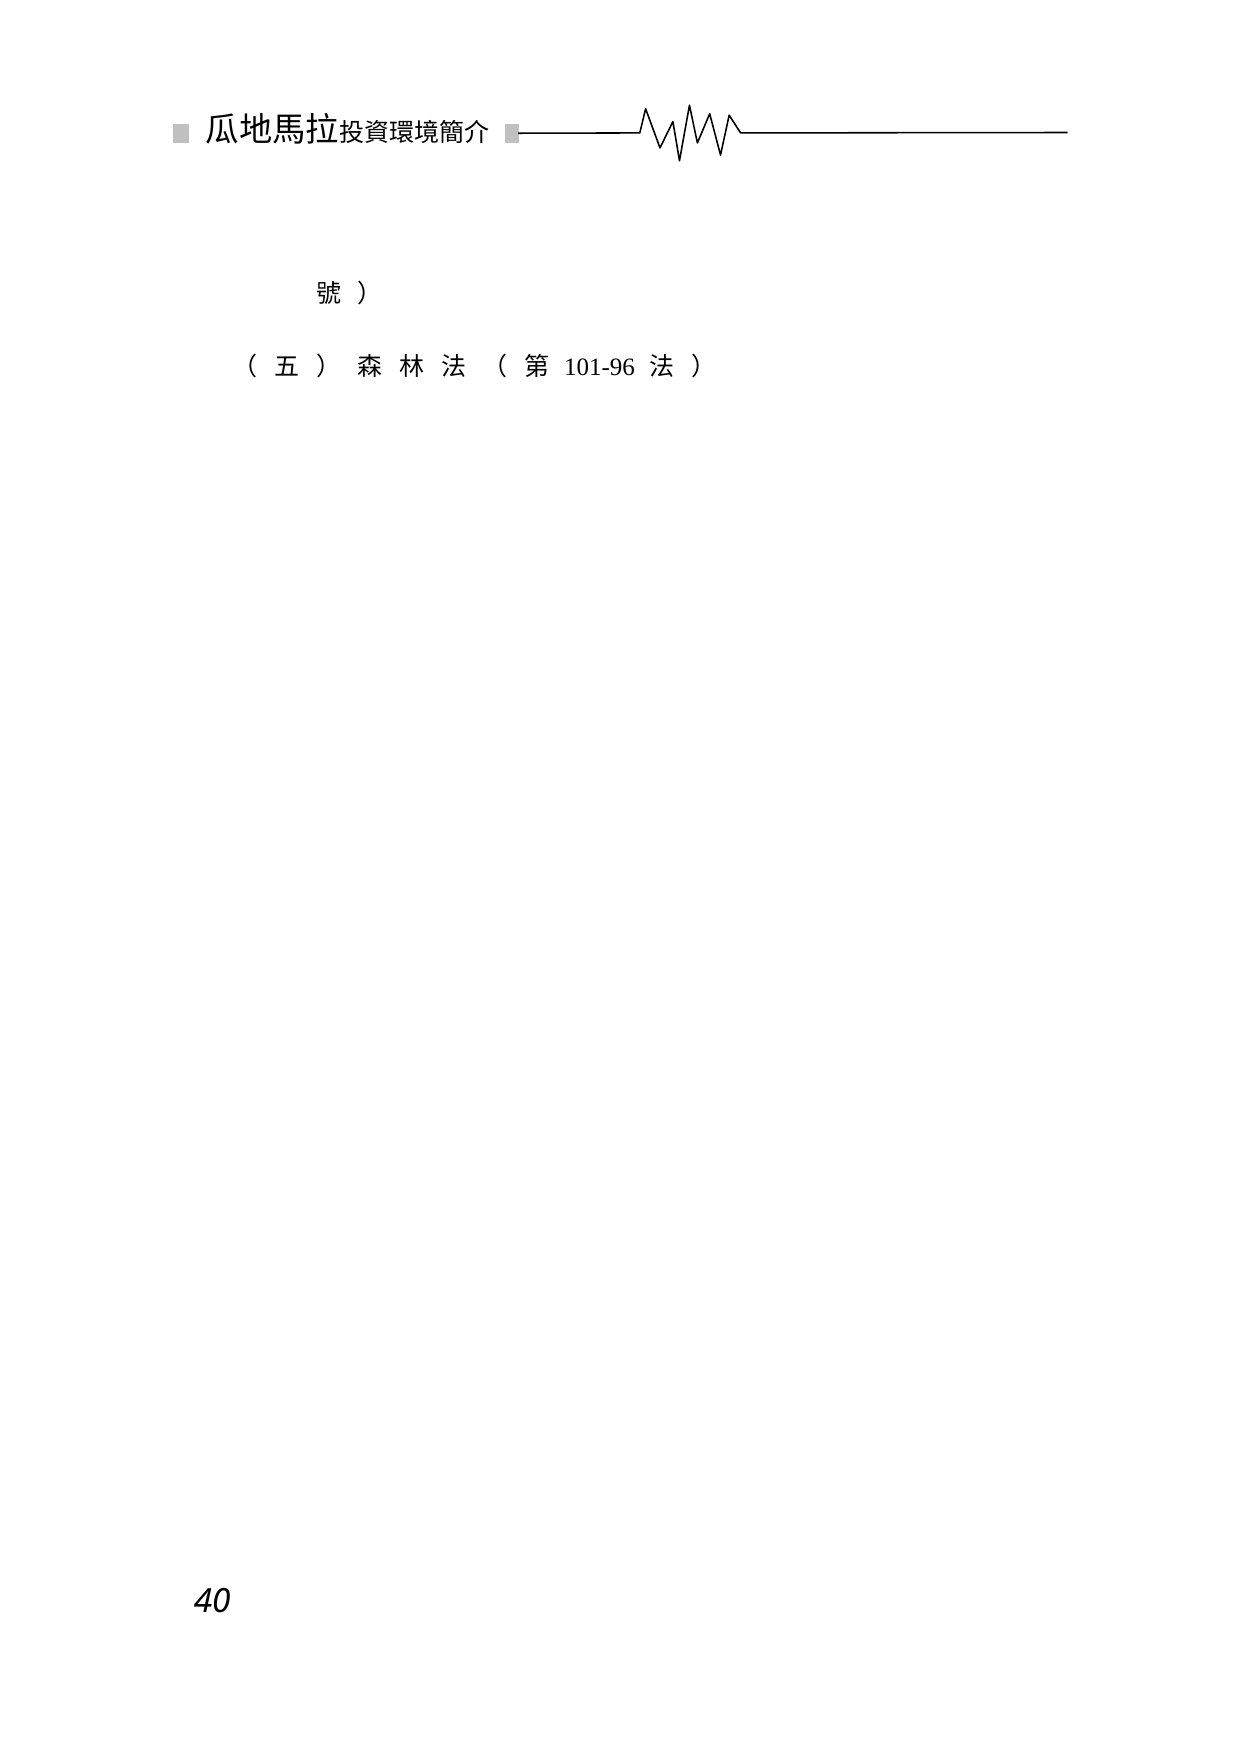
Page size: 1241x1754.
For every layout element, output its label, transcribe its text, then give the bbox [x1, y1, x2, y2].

text （五）森林法（第101-96法） [207, 313, 1058, 375]
text 號） [207, 250, 1058, 313]
